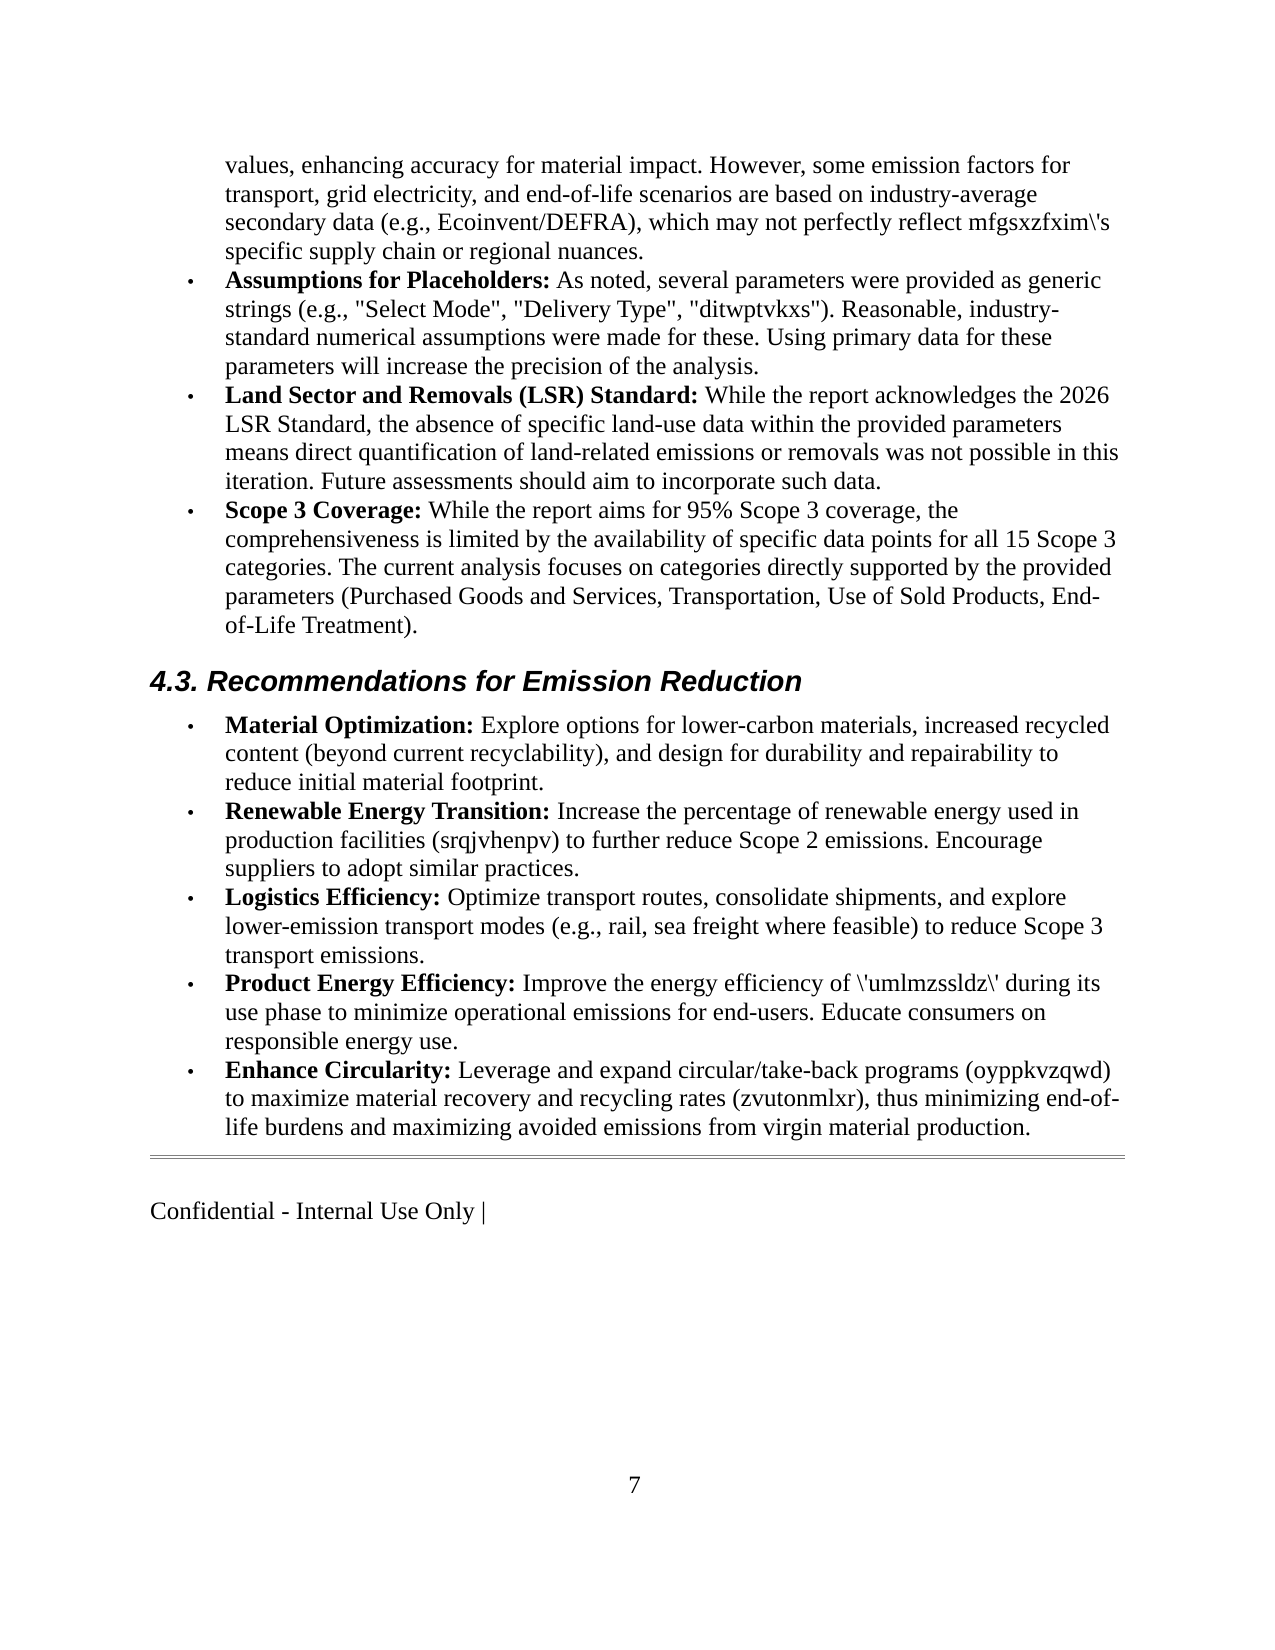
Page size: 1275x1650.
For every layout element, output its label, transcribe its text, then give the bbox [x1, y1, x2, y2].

list Material Optimization: Explore options for lower-carbon materials, increased recycled content (beyond current recyclability), and design for durability and repairability to reduce initial material footprint. [187, 710, 1125, 796]
list values, enhancing accuracy for material impact. However, some emission factors for transport, grid electricity, and end-of-life scenarios are based on industry-average secondary data (e.g., Ecoinvent/DEFRA), which may not perfectly reflect mfgsxzfxim\'s specific supply chain or regional nuances. [187, 150, 1125, 265]
list Enhance Circularity: Leverage and expand circular/take-back programs (oyppkvzqwd) to maximize material recovery and recycling rates (zvutonmlxr), thus minimizing end-of-life burdens and maximizing avoided emissions from virgin material production. [187, 1055, 1125, 1141]
list Land Sector and Removals (LSR) Standard: While the report acknowledges the 2026 LSR Standard, the absence of specific land-use data within the provided parameters means direct quantification of land-related emissions or removals was not possible in this iteration. Future assessments should aim to incorporate such data. [187, 380, 1125, 495]
list Scope 3 Coverage: While the report aims for 95% Scope 3 coverage, the comprehensiveness is limited by the availability of specific data points for all 15 Scope 3 categories. The current analysis focuses on categories directly supported by the provided parameters (Purchased Goods and Services, Transportation, Use of Sold Products, End-of-Life Treatment). [187, 495, 1125, 639]
list Assumptions for Placeholders: As noted, several parameters were provided as generic strings (e.g., "Select Mode", "Delivery Type", "ditwptvkxs"). Reasonable, industry-standard numerical assumptions were made for these. Using primary data for these parameters will increase the precision of the analysis. [187, 265, 1125, 380]
list Product Energy Efficiency: Improve the energy efficiency of \'umlmzssldz\' during its use phase to minimize operational emissions for end-users. Educate consumers on responsible energy use. [187, 968, 1125, 1055]
text Confidential - Internal Use Only | [150, 1196, 1125, 1225]
list Logistics Efficiency: Optimize transport routes, consolidate shipments, and explore lower-emission transport modes (e.g., rail, sea freight where feasible) to reduce Scope 3 transport emissions. [187, 882, 1125, 968]
subtitle 4.3. Recommendations for Emission Reduction [150, 664, 1125, 697]
list Renewable Energy Transition: Increase the percentage of renewable energy used in production facilities (srqjvhenpv) to further reduce Scope 2 emissions. Encourage suppliers to adopt similar practices. [187, 796, 1125, 882]
